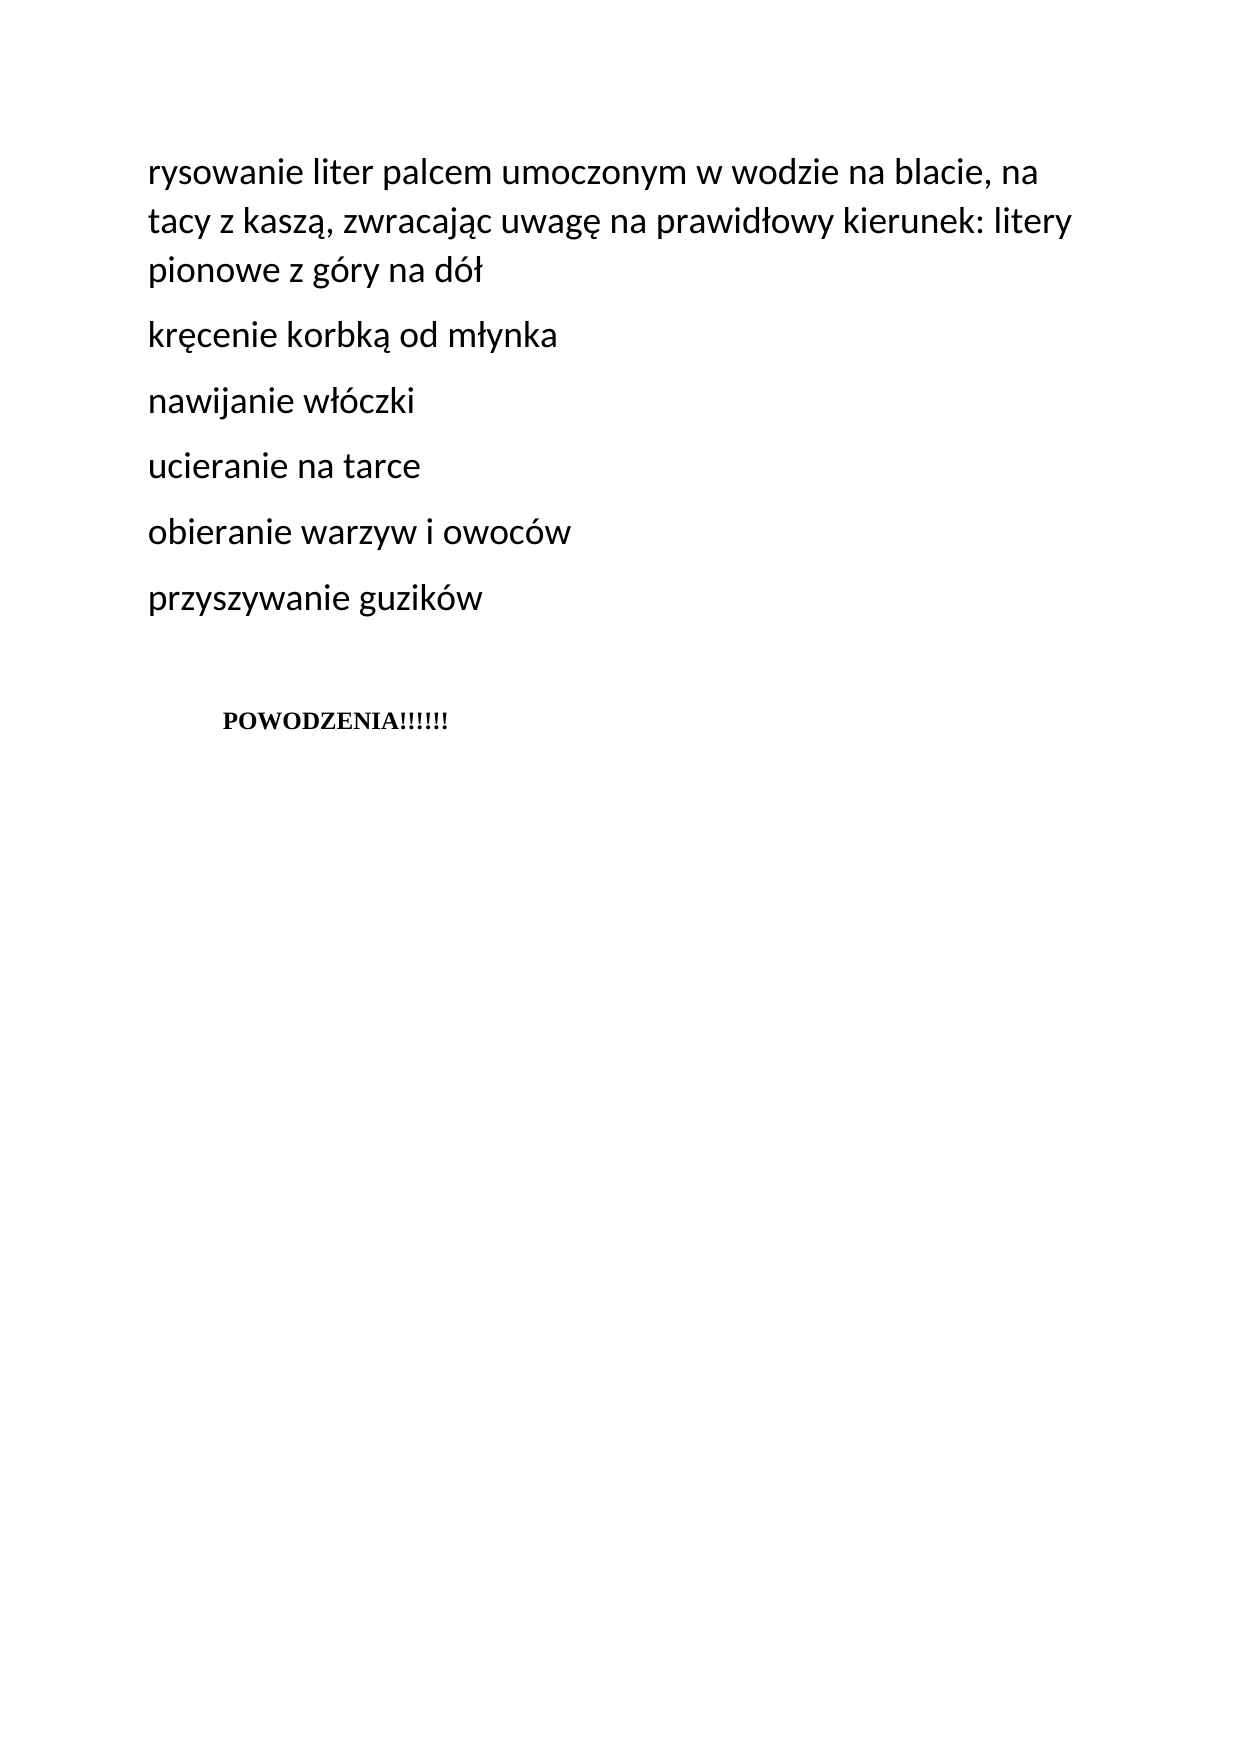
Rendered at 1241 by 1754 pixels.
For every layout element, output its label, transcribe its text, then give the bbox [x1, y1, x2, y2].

list POWODZENIA!!!!!! [223, 706, 1093, 735]
text obieranie warzyw i owoców [148, 508, 1093, 554]
text nawijanie włóczki [148, 377, 1093, 423]
text rysowanie liter palcem umoczonym w wodzie na blacie, na tacy z kaszą, zwracając uwagę na prawidłowy kierunek: litery pionowe z góry na dół [148, 148, 1093, 291]
text ucieranie na tarce [148, 442, 1093, 488]
text kręcenie korbką od młynka [148, 311, 1093, 357]
text przyszywanie guzików [148, 574, 1093, 619]
